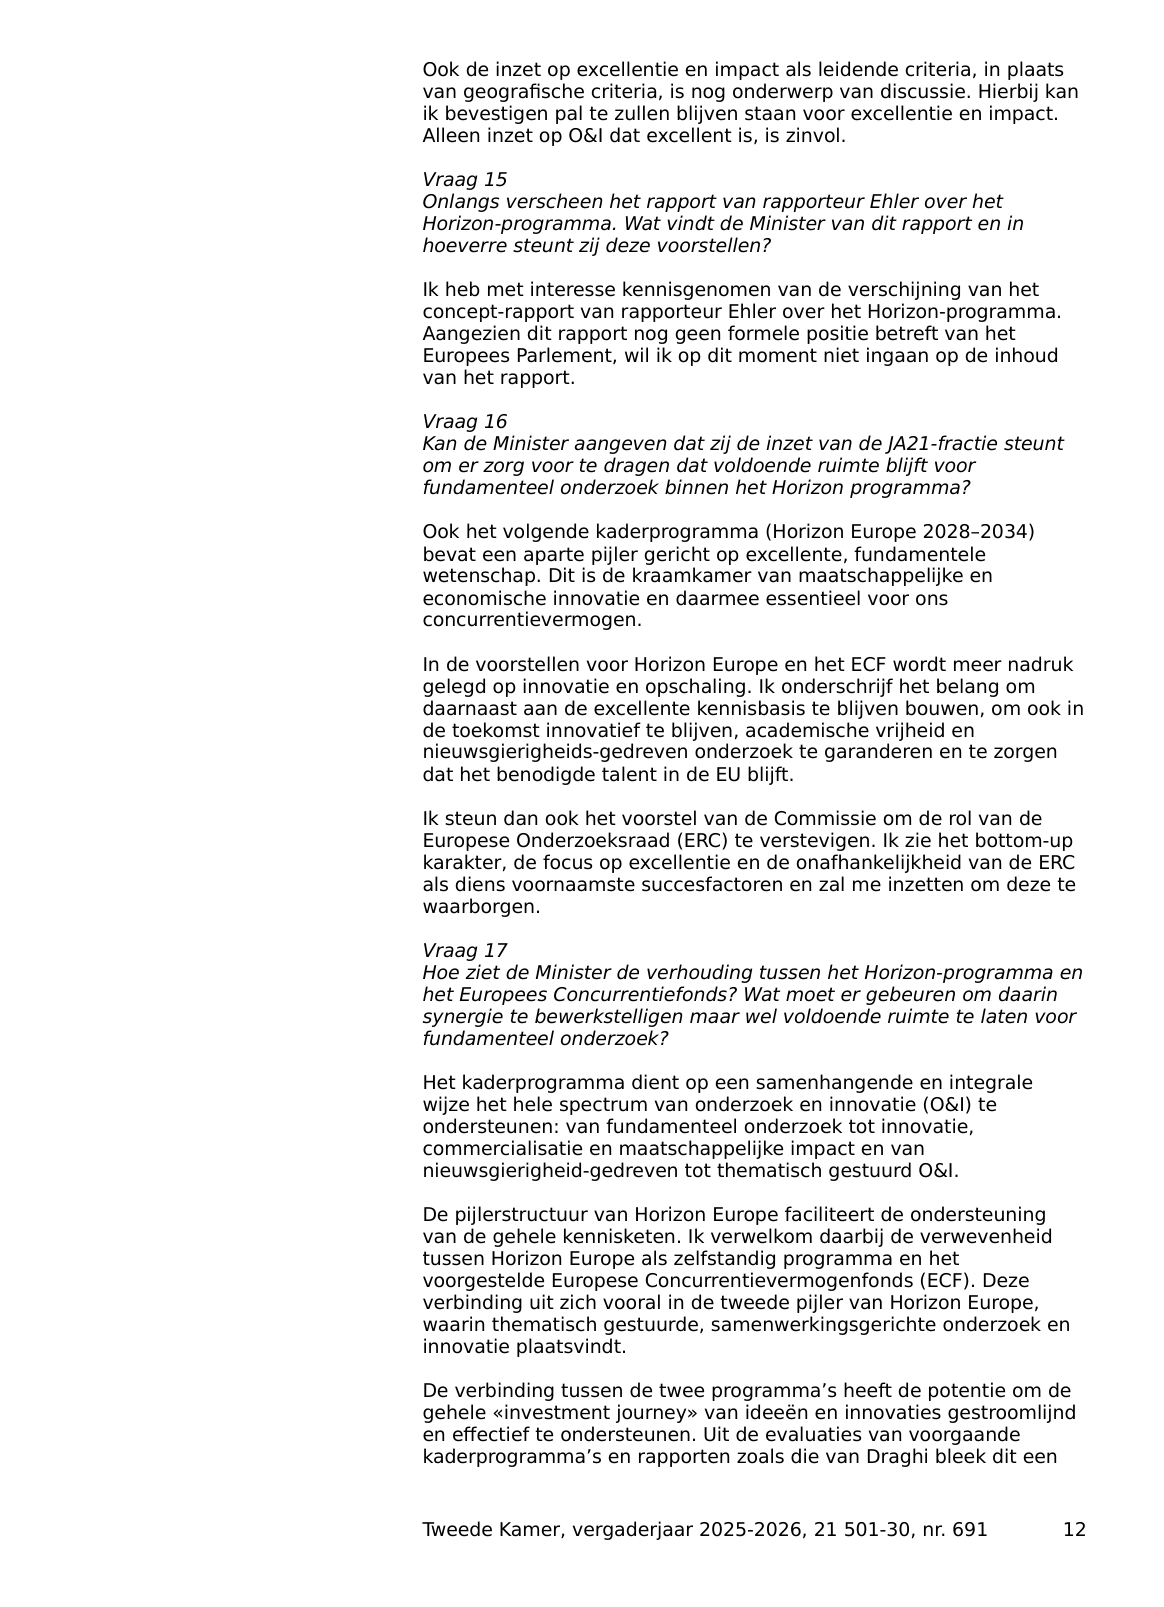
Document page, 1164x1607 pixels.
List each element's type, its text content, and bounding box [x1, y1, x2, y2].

text Ik heb met interesse kennisgenomen van de verschijning van het concept-rapport van rapporteur Ehler over het Horizon-programma. Aangezien dit rapport nog geen formele positie betreft van het Europees Parlement, wil ik op dit moment niet ingaan op de inhoud van het rapport. [422, 279, 1087, 389]
text Vraag 16 [422, 411, 1087, 433]
text Ook het volgende kaderprogramma (Horizon Europe 2028–2034) bevat een aparte pijler gericht op excellente, fundamentele wetenschap. Dit is de kraamkamer van maatschappelijke en economische innovatie en daarmee essentieel voor ons concurrentievermogen. [422, 521, 1087, 631]
text Vraag 15 [422, 169, 1087, 191]
text De pijlerstructuur van Horizon Europe faciliteert de ondersteuning van de gehele kennisketen. Ik verwelkom daarbij de verwevenheid tussen Horizon Europe als zelfstandig programma en het voorgestelde Europese Concurrentievermogenfonds (ECF). Deze verbinding uit zich vooral in de tweede pijler van Horizon Europe, waarin thematisch gestuurde, samenwerkingsgerichte onderzoek en innovatie plaatsvindt. [422, 1204, 1087, 1358]
text In de voorstellen voor Horizon Europe en het ECF wordt meer nadruk gelegd op innovatie en opschaling. Ik onderschrijf het belang om daarnaast aan de excellente kennisbasis te blijven bouwen, om ook in de toekomst innovatief te blijven, academische vrijheid en nieuwsgierigheids-gedreven onderzoek te garanderen en te zorgen dat het benodigde talent in de EU blijft. [422, 653, 1087, 785]
text Het kaderprogramma dient op een samenhangende en integrale wijze het hele spectrum van onderzoek en innovatie (O&I) te ondersteunen: van fundamenteel onderzoek tot innovatie, commercialisatie en maatschappelijke impact en van nieuwsgierigheid-gedreven tot thematisch gestuurd O&I. [422, 1072, 1087, 1182]
text Vraag 17 [422, 940, 1087, 962]
text Hoe ziet de Minister de verhouding tussen het Horizon-programma en het Europees Concurrentiefonds? Wat moet er gebeuren om daarin synergie te bewerkstelligen maar wel voldoende ruimte te laten voor fundamenteel onderzoek? [422, 962, 1087, 1049]
text Kan de Minister aangeven dat zij de inzet van de JA21-fractie steunt om er zorg voor te dragen dat voldoende ruimte blijft voor fundamenteel onderzoek binnen het Horizon programma? [422, 433, 1087, 499]
text De verbinding tussen de twee programma’s heeft de potentie om de gehele «investment journey» van ideeën en innovaties gestroomlijnd en effectief te ondersteunen. Uit de evaluaties van voorgaande kaderprogramma’s en rapporten zoals die van Draghi bleek dit een [422, 1380, 1087, 1468]
text Onlangs verscheen het rapport van rapporteur Ehler over het Horizon-programma. Wat vindt de Minister van dit rapport en in hoeverre steunt zij deze voorstellen? [422, 191, 1087, 257]
text Ik steun dan ook het voorstel van de Commissie om de rol van de Europese Onderzoeksraad (ERC) te verstevigen. Ik zie het bottom-up karakter, de focus op excellentie en de onafhankelijkheid van de ERC als diens voornaamste succesfactoren en zal me inzetten om deze te waarborgen. [422, 808, 1087, 917]
text Ook de inzet op excellentie en impact als leidende criteria, in plaats van geografische criteria, is nog onderwerp van discussie. Hierbij kan ik bevestigen pal te zullen blijven staan voor excellentie en impact. Alleen inzet op O&I dat excellent is, is zinvol. [422, 59, 1087, 147]
